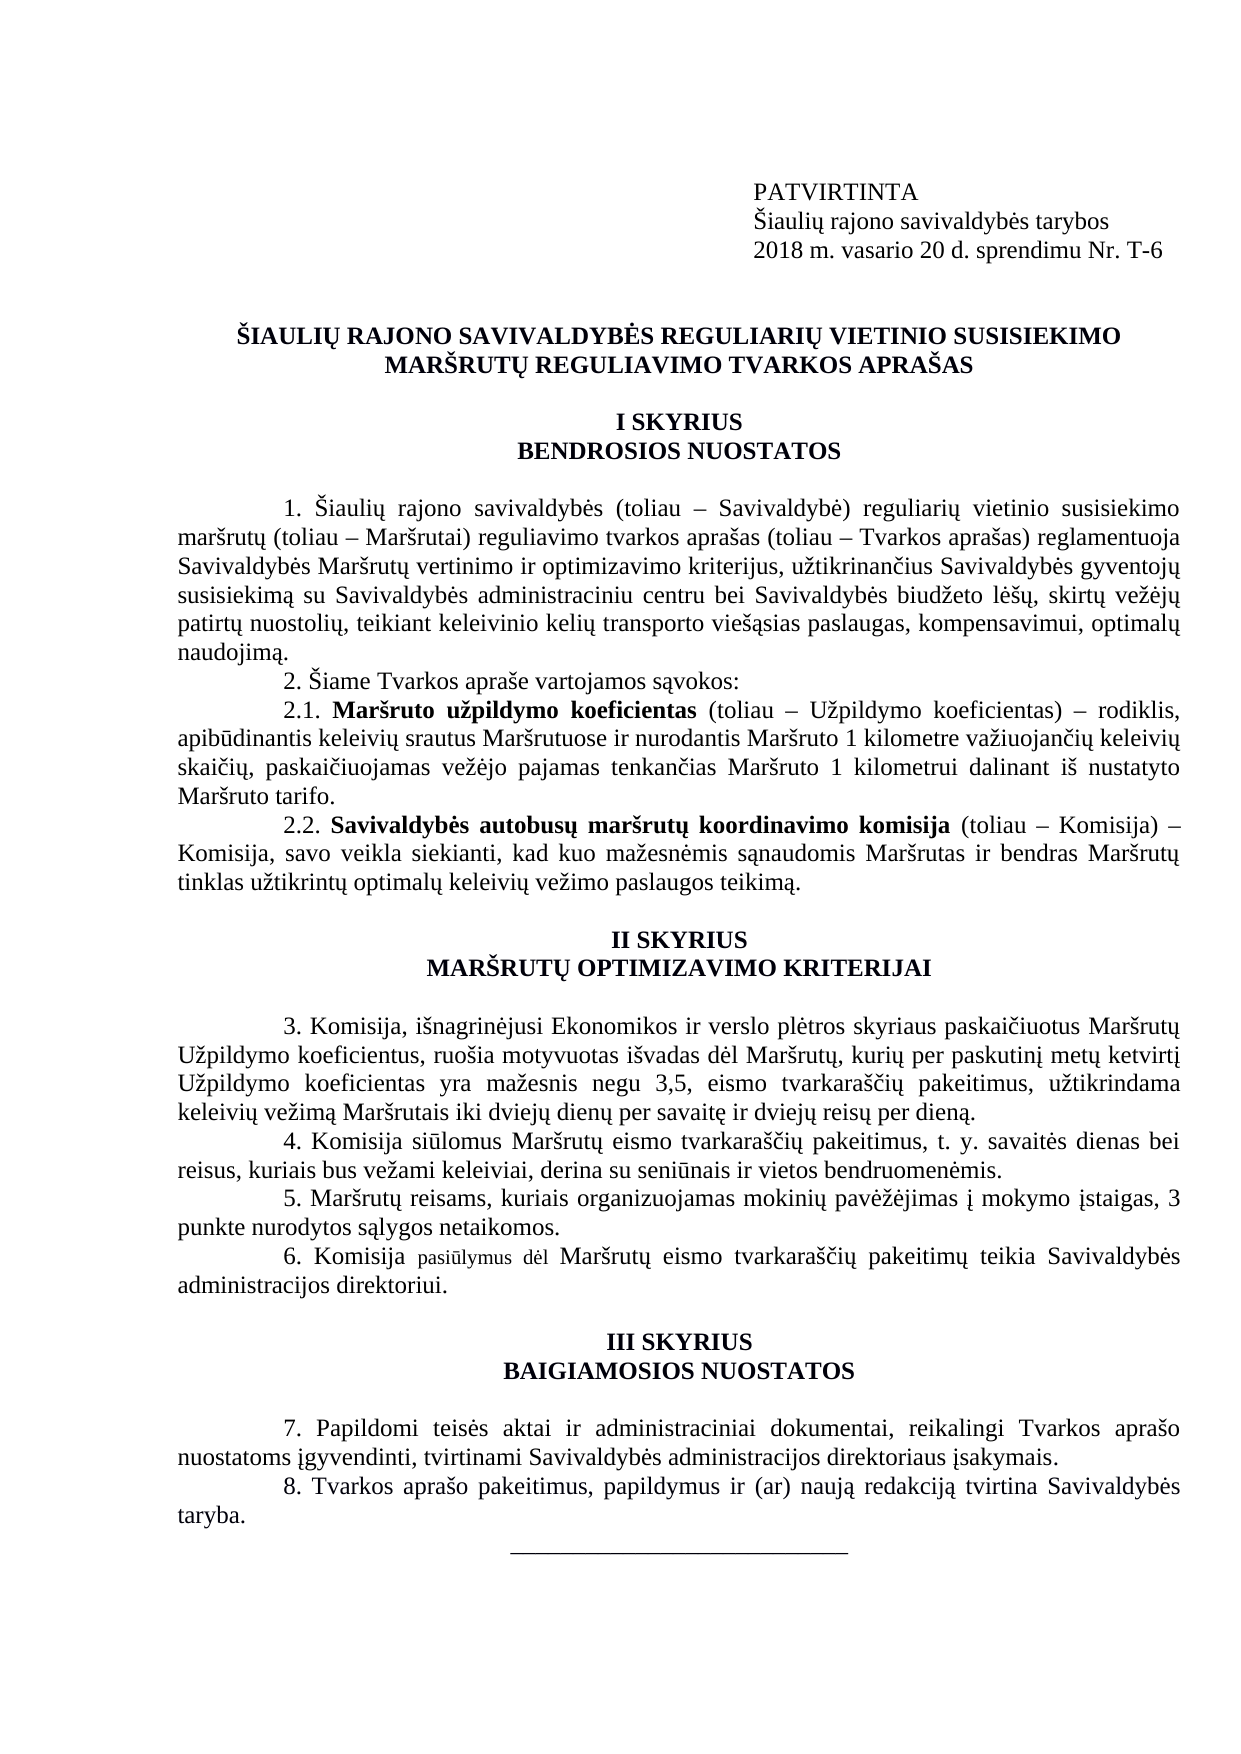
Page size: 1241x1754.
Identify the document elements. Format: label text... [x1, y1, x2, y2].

text MARŠRUTŲ OPTIMIZAVIMO KRITERIJAI [177, 953, 1181, 982]
text 1. Šiaulių rajono savivaldybės (toliau – Savivaldybė) reguliarių vietinio susisiekimo maršrutų (toliau – Maršrutai) reguliavimo tvarkos aprašas (toliau – Tvarkos aprašas) reglamentuoja Savivaldybės Maršrutų vertinimo ir optimizavimo kriterijus, užtikrinančius Savivaldybės gyventojų susisiekimą su Savivaldybės administraciniu centru bei Savivaldybės biudžeto lėšų, skirtų vežėjų patirtų nuostolių, teikiant keleivinio kelių transporto viešąsias paslaugas, kompensavimui, optimalų naudojimą. [177, 493, 1181, 666]
text BENDROSIOS NUOSTATOS [177, 436, 1181, 465]
text 4. Komisija siūlomus Maršrutų eismo tvarkaraščių pakeitimus, t. y. savaitės dienas bei reisus, kuriais bus vežami keleiviai, derina su seniūnais ir vietos bendruomenėmis. [177, 1126, 1181, 1183]
text ___________________________ [177, 1528, 1181, 1557]
text 2.2. Savivaldybės autobusų maršrutų koordinavimo komisija (toliau – Komisija) – Komisija, savo veikla siekianti, kad kuo mažesnėmis sąnaudomis Maršrutas ir bendras Maršrutų tinklas užtikrintų optimalų keleivių vežimo paslaugos teikimą. [177, 810, 1181, 896]
text ŠIAULIŲ RAJONO SAVIVALDYBĖS REGULIARIŲ VIETINIO SUSISIEKIMO MARŠRUTŲ REGULIAVIMO TVARKOS APRAŠAS [177, 321, 1181, 378]
text I SKYRIUS [177, 407, 1181, 436]
text 2. Šiame Tvarkos apraše vartojamos sąvokos: [177, 666, 1181, 695]
text 8. Tvarkos aprašo pakeitimus, papildymus ir (ar) naują redakciją tvirtina Savivaldybės taryba. [177, 1471, 1181, 1528]
text Šiaulių rajono savivaldybės tarybos [177, 206, 1181, 235]
text 6. Komisija pasiūlymus dėl Maršrutų eismo tvarkaraščių pakeitimų teikia Savivaldybės administracijos direktoriui. [177, 1241, 1181, 1298]
text 2.1. Maršruto užpildymo koeficientas (toliau – Užpildymo koeficientas) – rodiklis, apibūdinantis keleivių srautus Maršrutuose ir nurodantis Maršruto 1 kilometre važiuojančių keleivių skaičių, paskaičiuojamas vežėjo pajamas tenkančias Maršruto 1 kilometrui dalinant iš nustatyto Maršruto tarifo. [177, 695, 1181, 810]
text II SKYRIUS [177, 925, 1181, 953]
text 5. Maršrutų reisams, kuriais organizuojamas mokinių pavėžėjimas į mokymo įstaigas, 3 punkte nurodytos sąlygos netaikomos. [177, 1183, 1181, 1241]
text PATVIRTINTA [177, 177, 1181, 206]
text 7. Papildomi teisės aktai ir administraciniai dokumentai, reikalingi Tvarkos aprašo nuostatoms įgyvendinti, tvirtinami Savivaldybės administracijos direktoriaus įsakymais. [177, 1413, 1181, 1471]
text BAIGIAMOSIOS NUOSTATOS [177, 1356, 1181, 1385]
text 2018 m. vasario 20 d. sprendimu Nr. T-6 [177, 235, 1181, 263]
text 3. Komisija, išnagrinėjusi Ekonomikos ir verslo plėtros skyriaus paskaičiuotus Maršrutų Užpildymo koeficientus, ruošia motyvuotas išvadas dėl Maršrutų, kurių per paskutinį metų ketvirtį Užpildymo koeficientas yra mažesnis negu 3,5, eismo tvarkaraščių pakeitimus, užtikrindama keleivių vežimą Maršrutais iki dviejų dienų per savaitę ir dviejų reisų per dieną. [177, 1011, 1181, 1126]
text III SKYRIUS [177, 1327, 1181, 1356]
